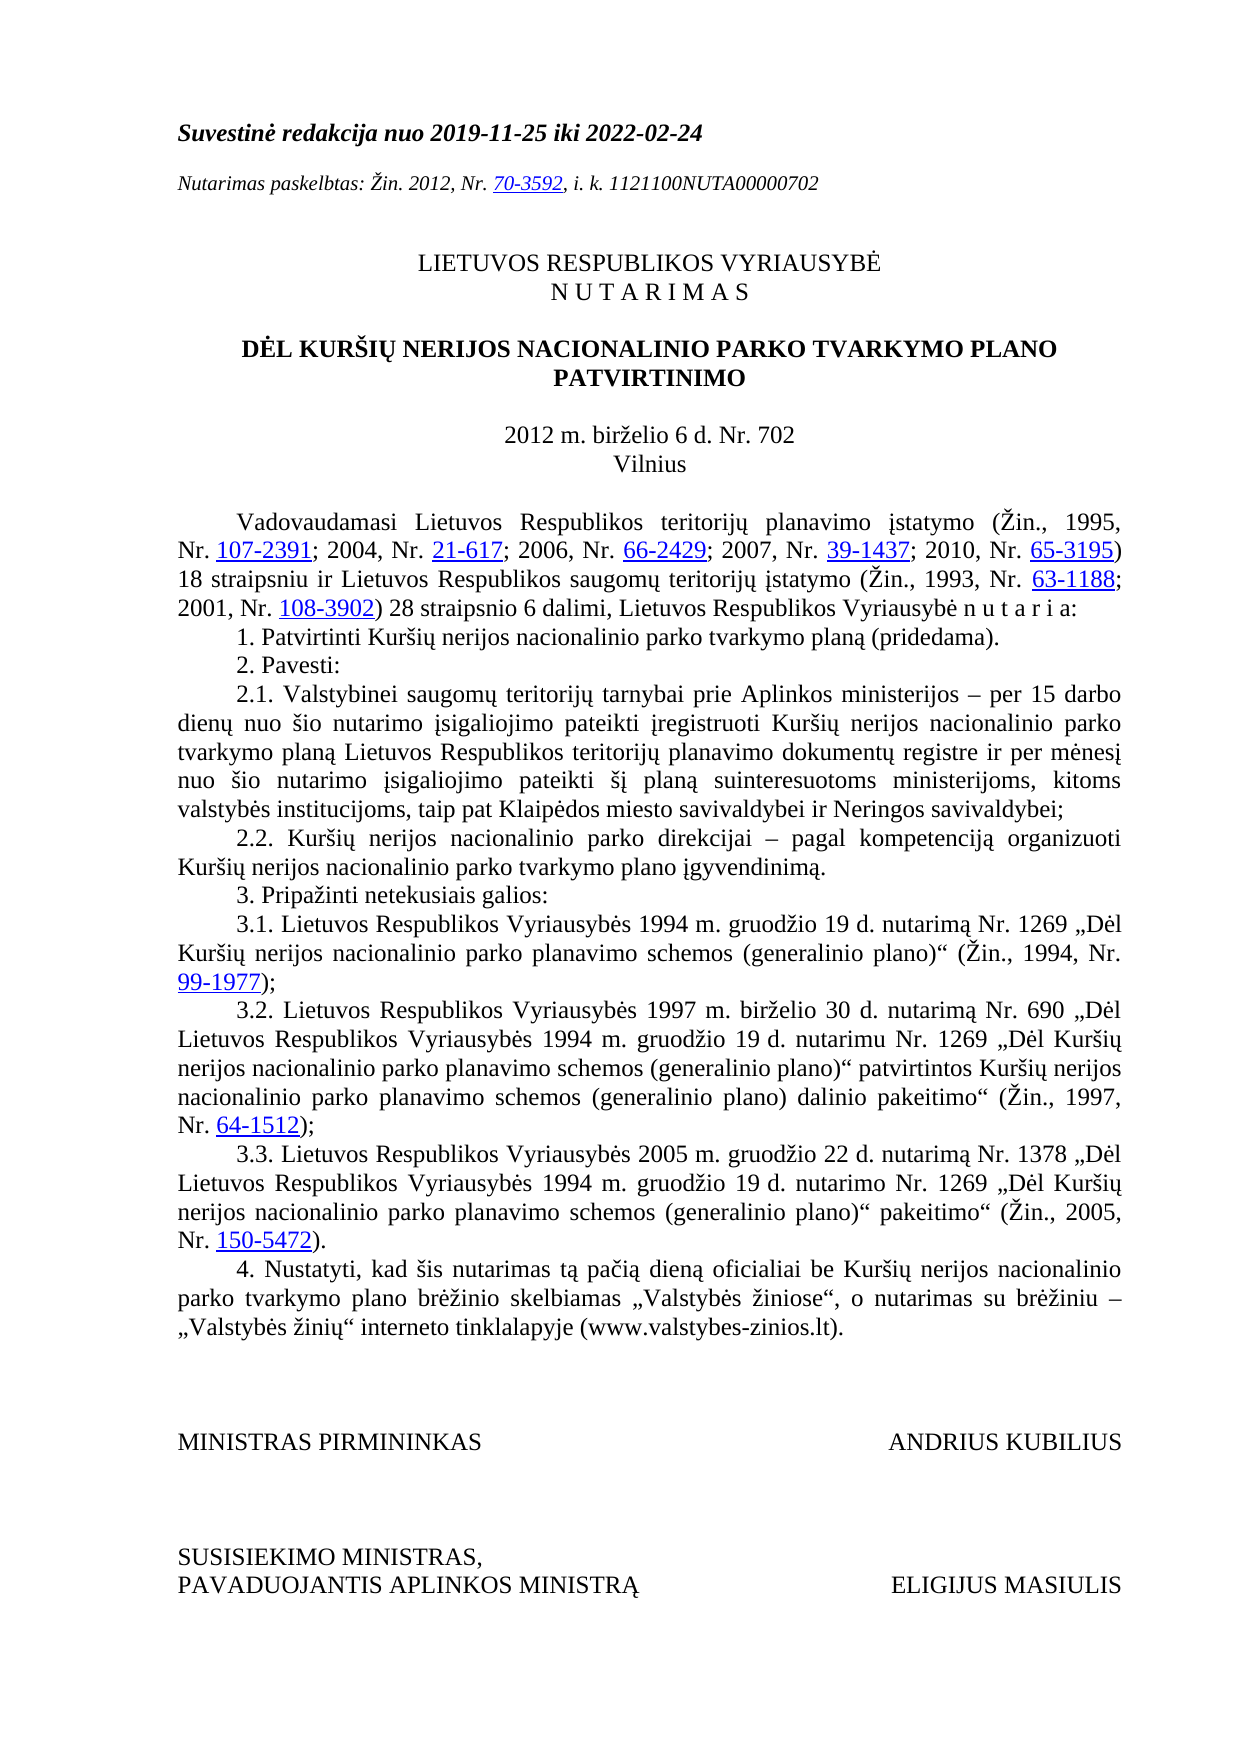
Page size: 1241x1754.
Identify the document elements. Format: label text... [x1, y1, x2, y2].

text Vilnius [177, 449, 1122, 478]
text Suvestinė redakcija nuo 2019-11-25 iki 2022-02-24 [177, 118, 1122, 147]
text Lietuvos Respublikos Vyriausybė [177, 248, 1122, 277]
text 4. Nustatyti, kad šis nutarimas tą pačią dieną oficialiai be Kuršių nerijos nacionalinio parko tvarkymo plano brėžinio skelbiamas „Valstybės žiniose“, o nutarimas su brėžiniu – „Valstybės žinių“ interneto tinklalapyje (www.valstybes-zinios.lt). [177, 1254, 1122, 1340]
text 1. Patvirtinti Kuršių nerijos nacionalinio parko tvarkymo planą (pridedama). [177, 622, 1122, 650]
text NUTARIMAS [177, 277, 1122, 305]
text PAVADUOJANTIS APLINKOS MINISTRĄ ELIGIJUS MASIULIS [177, 1570, 1122, 1599]
text 3. Pripažinti netekusiais galios: [177, 880, 1122, 909]
text 2.1. Valstybinei saugomų teritorijų tarnybai prie Aplinkos ministerijos – per 15 darbo dienų nuo šio nutarimo įsigaliojimo pateikti įregistruoti Kuršių nerijos nacionalinio parko tvarkymo planą Lietuvos Respublikos teritorijų planavimo dokumentų registre ir per mėnesį nuo šio nutarimo įsigaliojimo pateikti šį planą suinteresuotoms ministerijoms, kitoms valstybės institucijoms, taip pat Klaipėdos miesto savivaldybei ir Neringos savivaldybei; [177, 679, 1122, 823]
text MINISTRAS PIRMININKAS ANDRIUS KUBILIUS [177, 1427, 1122, 1455]
text SUSISIEKIMO MINISTRAS, [177, 1542, 1122, 1570]
text 2.2. Kuršių nerijos nacionalinio parko direkcijai – pagal kompetenciją organizuoti Kuršių nerijos nacionalinio parko tvarkymo plano įgyvendinimą. [177, 823, 1122, 880]
text 3.2. Lietuvos Respublikos Vyriausybės 1997 m. birželio 30 d. nutarimą Nr. 690 „Dėl Lietuvos Respublikos Vyriausybės 1994 m. gruodžio 19 d. nutarimu Nr. 1269 „Dėl Kuršių nerijos nacionalinio parko planavimo schemos (generalinio plano)“ patvirtintos Kuršių nerijos nacionalinio parko planavimo schemos (generalinio plano) dalinio pakeitimo“ (Žin., 1997, Nr. 64-1512); [177, 995, 1122, 1139]
text 2. Pavesti: [177, 650, 1122, 679]
text Vadovaudamasi Lietuvos Respublikos teritorijų planavimo įstatymo (Žin., 1995, Nr. 107-2391; 2004, Nr. 21-617; 2006, Nr. 66-2429; 2007, Nr. 39-1437; 2010, Nr. 65-3195) 18 straipsniu ir Lietuvos Respublikos saugomų teritorijų įstatymo (Žin., 1993, Nr. 63-1188; 2001, Nr. 108-3902) 28 straipsnio 6 dalimi, Lietuvos Respublikos Vyriausybė n u t a r i a: [177, 507, 1122, 622]
text 3.3. Lietuvos Respublikos Vyriausybės 2005 m. gruodžio 22 d. nutarimą Nr. 1378 „Dėl Lietuvos Respublikos Vyriausybės 1994 m. gruodžio 19 d. nutarimo Nr. 1269 „Dėl Kuršių nerijos nacionalinio parko planavimo schemos (generalinio plano)“ pakeitimo“ (Žin., 2005, Nr. 150-5472). [177, 1139, 1122, 1254]
text 2012 m. birželio 6 d. Nr. 702 [177, 420, 1122, 449]
text Nutarimas paskelbtas: Žin. 2012, Nr. 70-3592, i. k. 1121100NUTA00000702 [177, 171, 1122, 195]
text 3.1. Lietuvos Respublikos Vyriausybės 1994 m. gruodžio 19 d. nutarimą Nr. 1269 „Dėl Kuršių nerijos nacionalinio parko planavimo schemos (generalinio plano)“ (Žin., 1994, Nr. 99-1977); [177, 909, 1122, 995]
text DĖL kuršių nerijos nacionalinio parko tvarkymo plano patvirtinimo [177, 334, 1122, 392]
